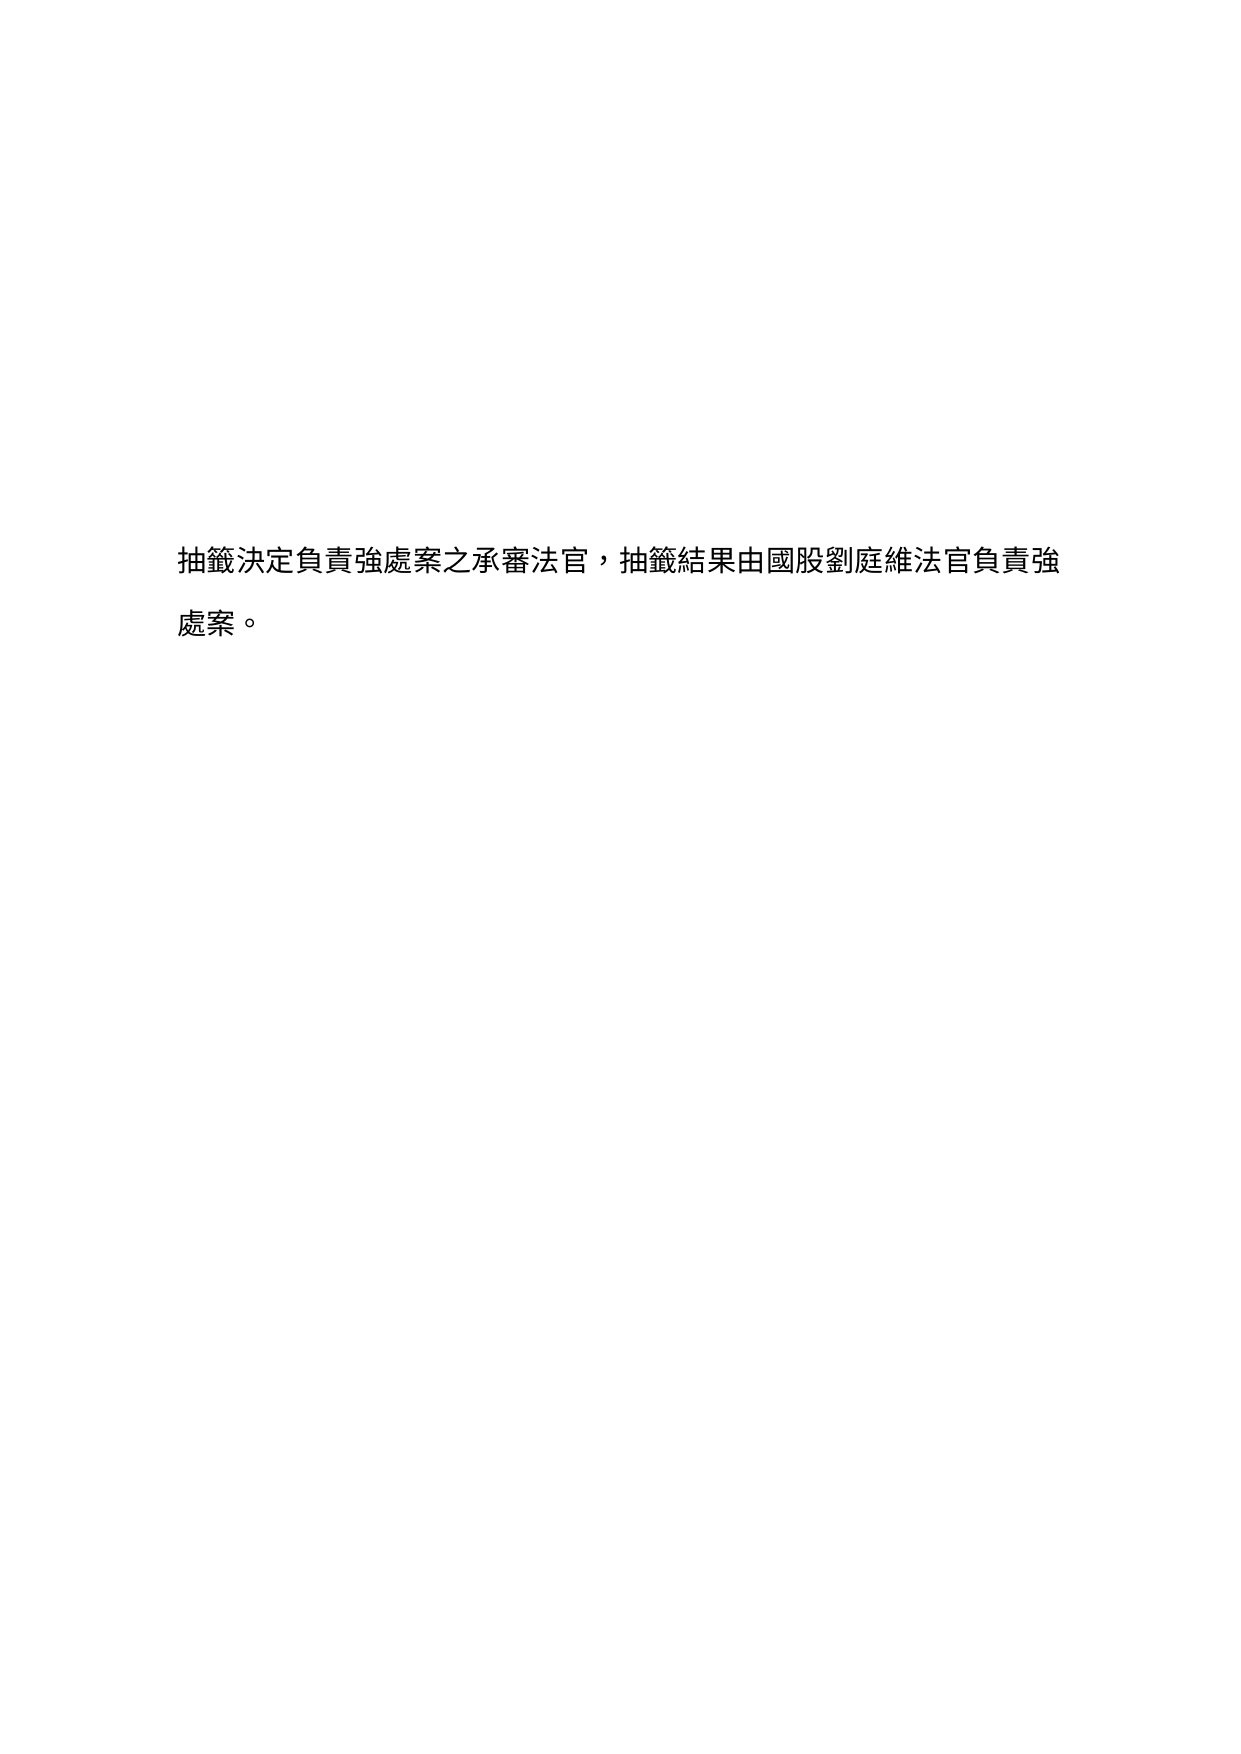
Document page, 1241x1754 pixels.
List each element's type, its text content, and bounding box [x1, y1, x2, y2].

text 抽籤決定負責強處案之承審法官，抽籤結果由國股劉庭維法官負責強處案。 [177, 517, 1063, 642]
